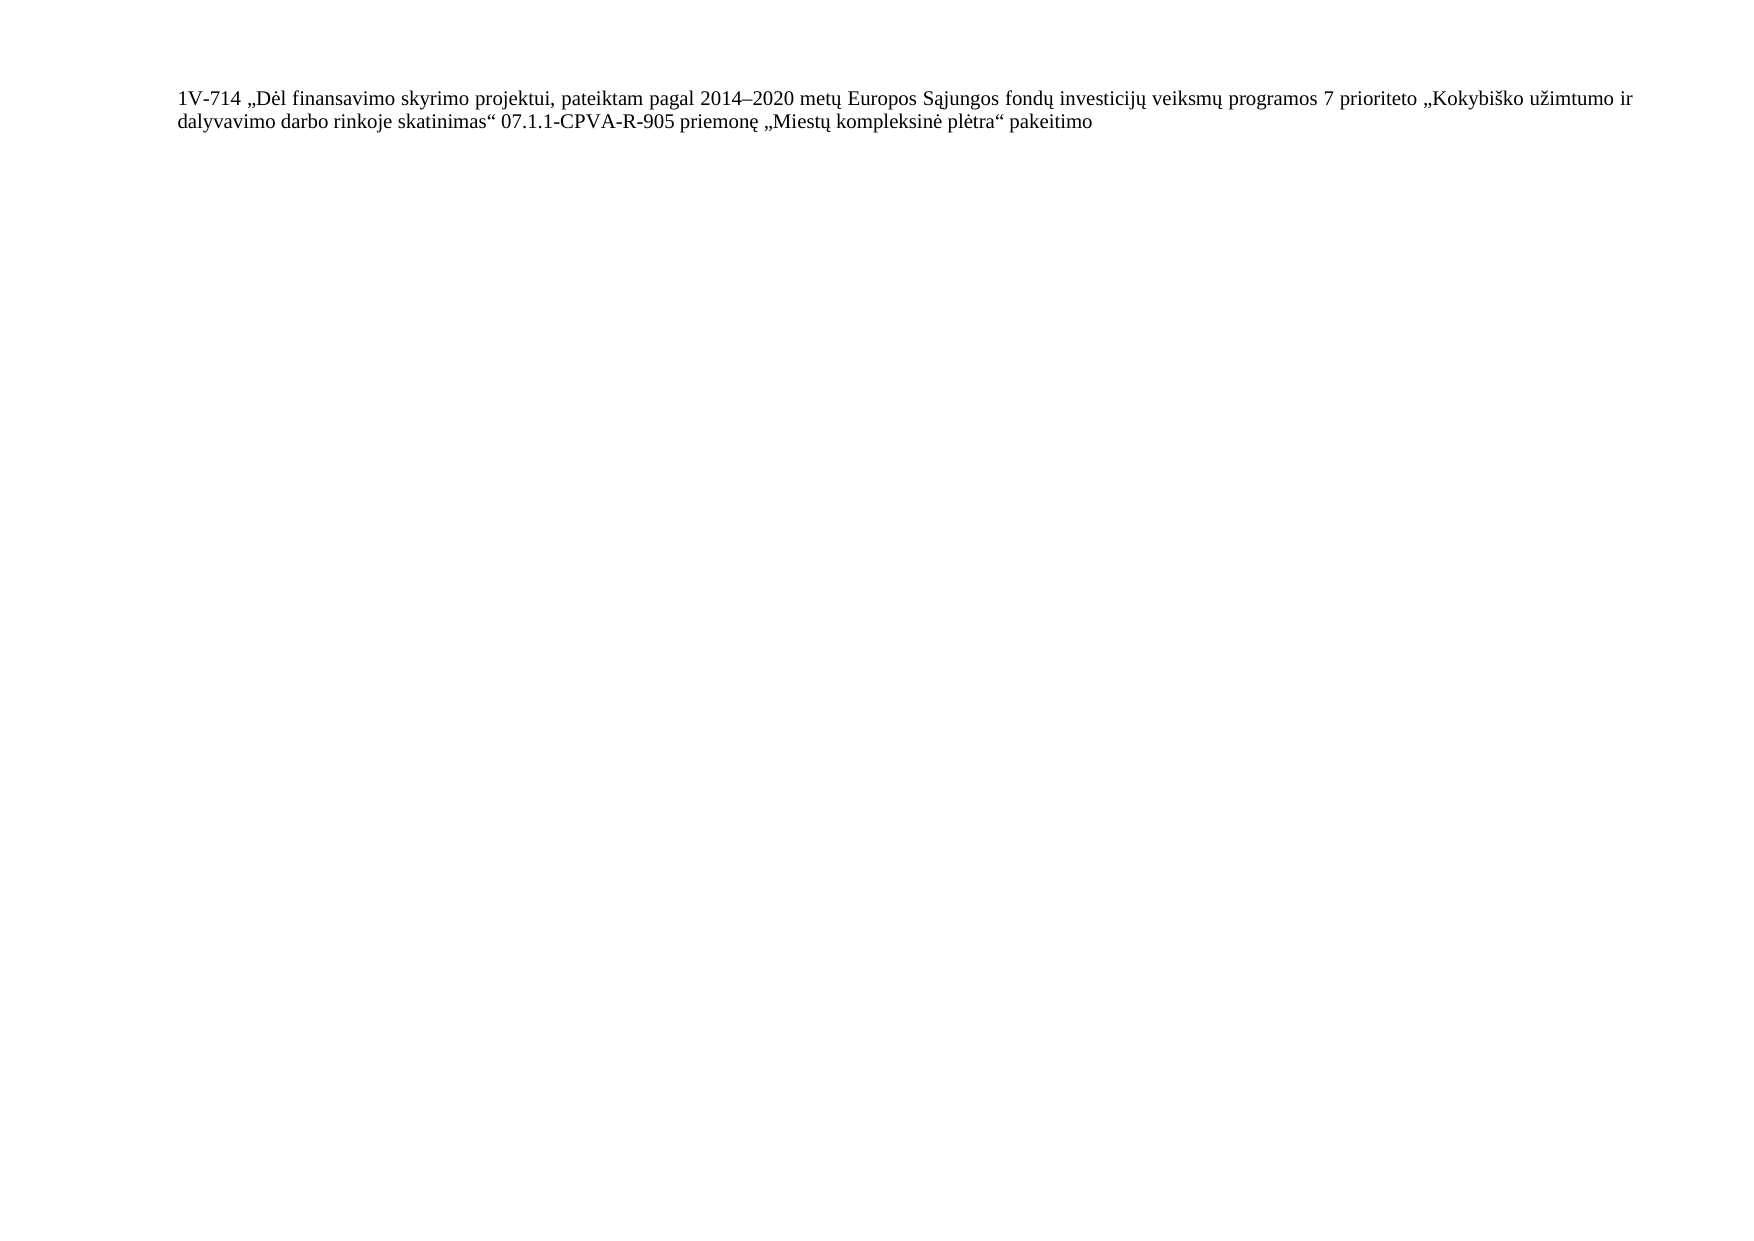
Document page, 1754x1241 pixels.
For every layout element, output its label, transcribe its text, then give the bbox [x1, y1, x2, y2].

text 1V-714 „Dėl finansavimo skyrimo projektui, pateiktam pagal 2014–2020 metų Europos Sąjungos fondų investicijų veiksmų programos 7 prioriteto „Kokybiško užimtumo ir dalyvavimo darbo rinkoje skatinimas“ 07.1.1-CPVA-R-905 priemonę „Miestų kompleksinė plėtra“ pakeitimo [177, 85, 1636, 133]
